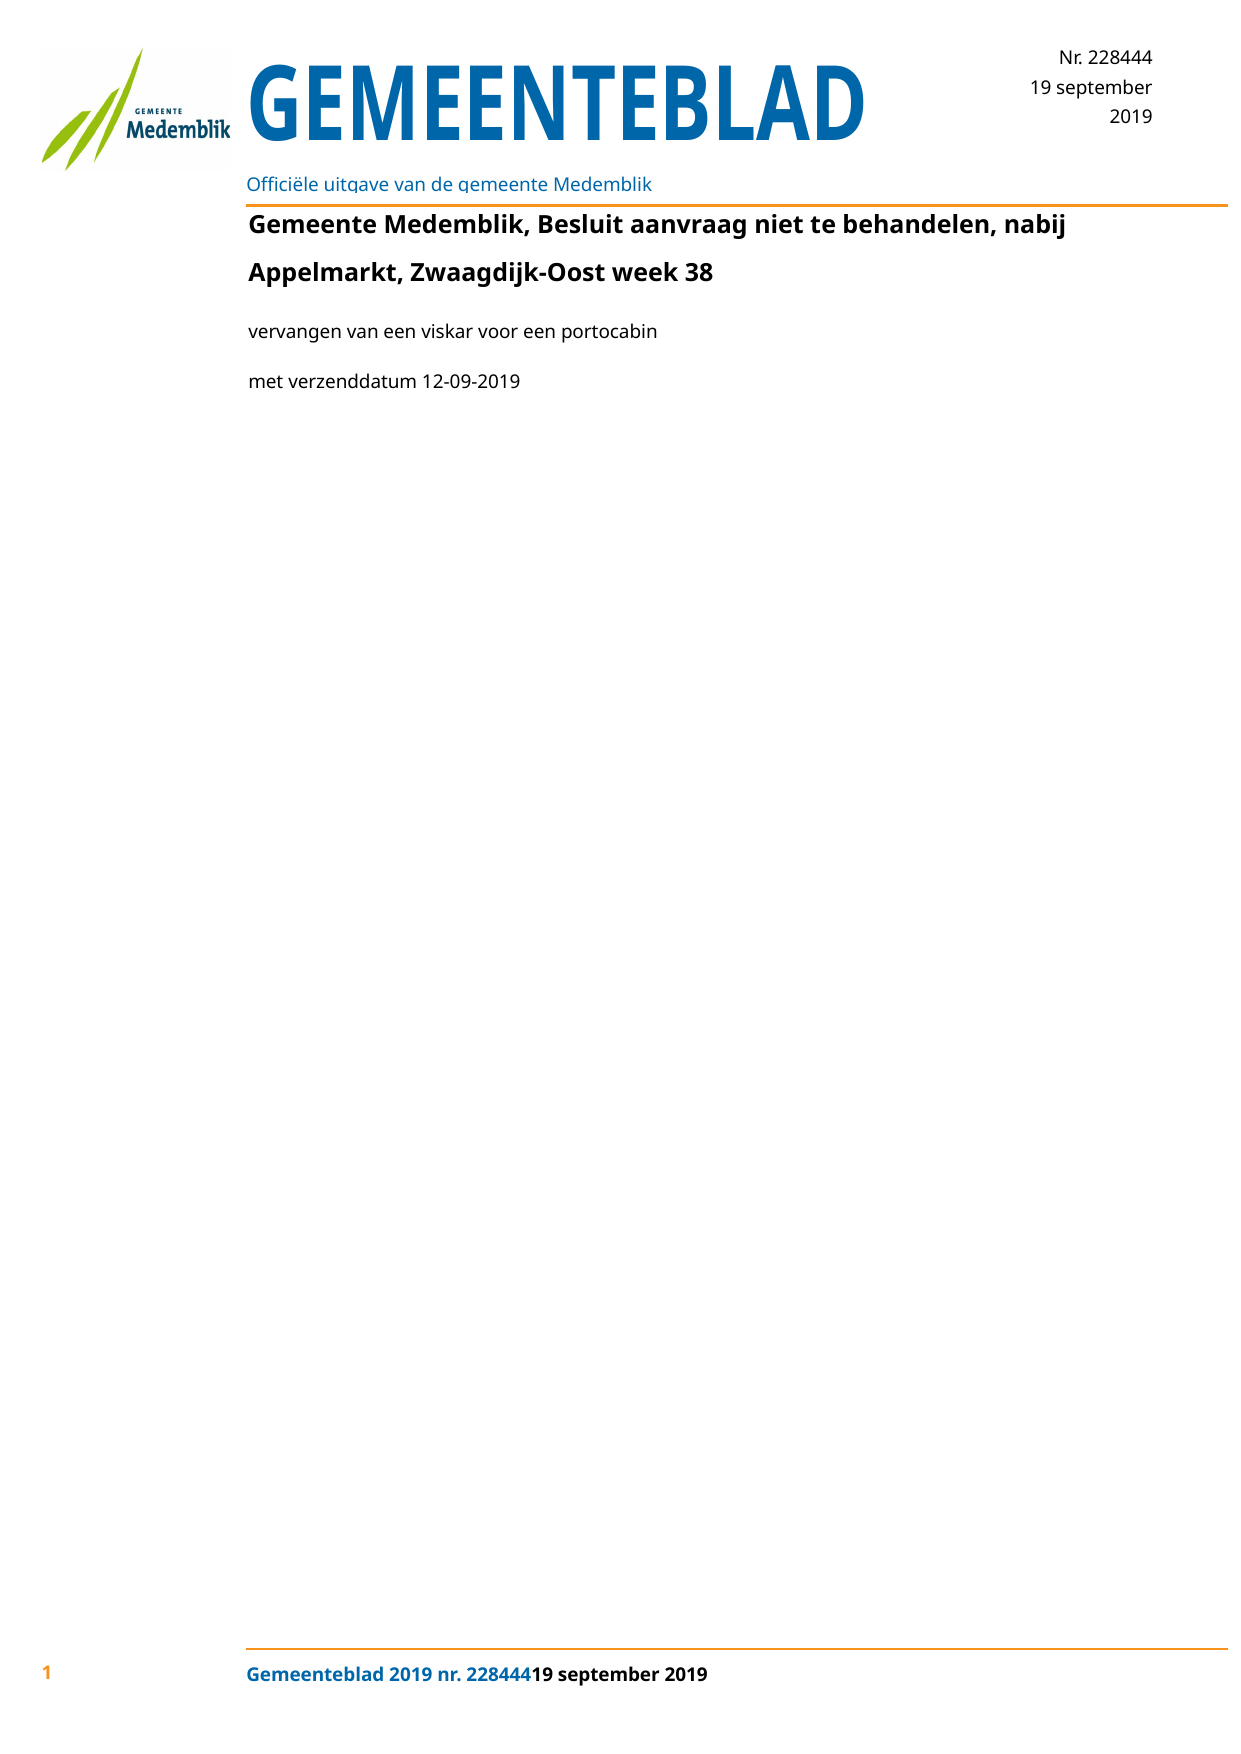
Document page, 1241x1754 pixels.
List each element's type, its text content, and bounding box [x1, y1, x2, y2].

text Gemeente Medemblik, Besluit aanvraag niet te behandelen, nabij Appelmarkt, Zwaagdijk-Oost week 38 [248, 207, 1152, 288]
text met verzenddatum 12-09-2019 [248, 368, 1152, 394]
picture [41, 47, 231, 172]
text vervangen van een viskar voor een portocabin [248, 318, 1152, 344]
